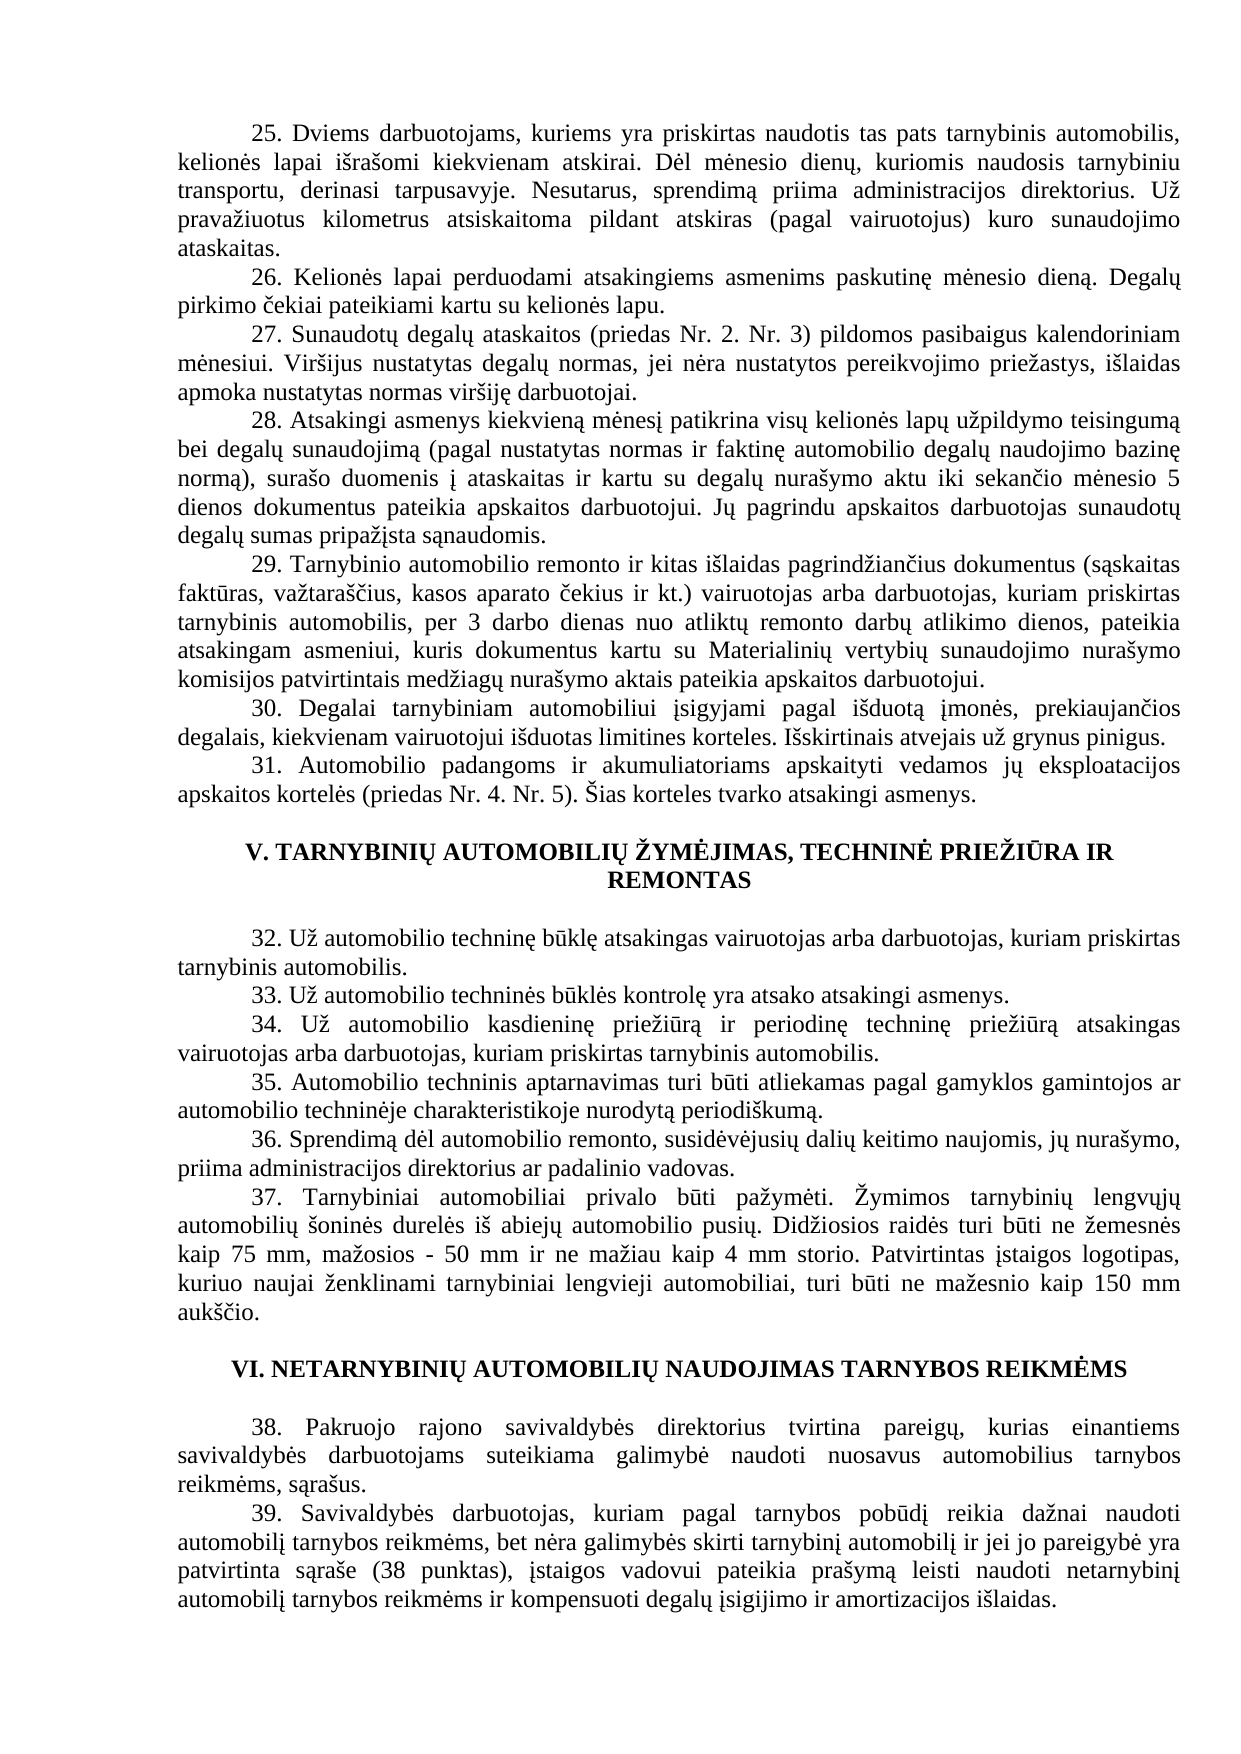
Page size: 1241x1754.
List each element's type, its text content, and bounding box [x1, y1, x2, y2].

text 37. Tarnybiniai automobiliai privalo būti pažymėti. Žymimos tarnybinių lengvųjų automobilių šoninės durelės iš abiejų automobilio pusių. Didžiosios raidės turi būti ne žemesnės kaip 75 mm, mažosios - 50 mm ir ne mažiau kaip 4 mm storio. Patvirtintas įstaigos logotipas, kuriuo naujai ženklinami tarnybiniai lengvieji automobiliai, turi būti ne mažesnio kaip 150 mm aukščio. [177, 1182, 1181, 1326]
text 35. Automobilio techninis aptarnavimas turi būti atliekamas pagal gamyklos gamintojos ar automobilio techninėje charakteristikoje nurodytą periodiškumą. [177, 1067, 1181, 1124]
text 28. Atsakingi asmenys kiekvieną mėnesį patikrina visų kelionės lapų užpildymo teisingumą bei degalų sunaudojimą (pagal nustatytas normas ir faktinę automobilio degalų naudojimo bazinę normą), surašo duomenis į ataskaitas ir kartu su degalų nurašymo aktu iki sekančio mėnesio 5 dienos dokumentus pateikia apskaitos darbuotojui. Jų pagrindu apskaitos darbuotojas sunaudotų degalų sumas pripažįsta sąnaudomis. [177, 406, 1181, 549]
text 33. Už automobilio techninės būklės kontrolę yra atsako atsakingi asmenys. [177, 981, 1181, 1009]
text 32. Už automobilio techninę būklę atsakingas vairuotojas arba darbuotojas, kuriam priskirtas tarnybinis automobilis. [177, 923, 1181, 981]
text 29. Tarnybinio automobilio remonto ir kitas išlaidas pagrindžiančius dokumentus (sąskaitas faktūras, važtaraščius, kasos aparato čekius ir kt.) vairuotojas arba darbuotojas, kuriam priskirtas tarnybinis automobilis, per 3 darbo dienas nuo atliktų remonto darbų atlikimo dienos, pateikia atsakingam asmeniui, kuris dokumentus kartu su Materialinių vertybių sunaudojimo nurašymo komisijos patvirtintais medžiagų nurašymo aktais pateikia apskaitos darbuotojui. [177, 549, 1181, 693]
text 31. Automobilio padangoms ir akumuliatoriams apskaityti vedamos jų eksploatacijos apskaitos kortelės (priedas Nr. 4. Nr. 5). Šias korteles tvarko atsakingi asmenys. [177, 751, 1181, 808]
text 38. Pakruojo rajono savivaldybės direktorius tvirtina pareigų, kurias einantiems savivaldybės darbuotojams suteikiama galimybė naudoti nuosavus automobilius tarnybos reikmėms, sąrašus. [177, 1412, 1181, 1498]
text 39. Savivaldybės darbuotojas, kuriam pagal tarnybos pobūdį reikia dažnai naudoti automobilį tarnybos reikmėms, bet nėra galimybės skirti tarnybinį automobilį ir jei jo pareigybė yra patvirtinta sąraše (38 punktas), įstaigos vadovui pateikia prašymą leisti naudoti netarnybinį automobilį tarnybos reikmėms ir kompensuoti degalų įsigijimo ir amortizacijos išlaidas. [177, 1498, 1181, 1613]
text V. TARNYBINIŲ AUTOMOBILIŲ ŽYMĖJIMAS, TECHNINĖ PRIEŽIŪRA IR REMONTAS [177, 837, 1181, 894]
text 26. Kelionės lapai perduodami atsakingiems asmenims paskutinę mėnesio dieną. Degalų pirkimo čekiai pateikiami kartu su kelionės lapu. [177, 262, 1181, 319]
text 25. Dviems darbuotojams, kuriems yra priskirtas naudotis tas pats tarnybinis automobilis, kelionės lapai išrašomi kiekvienam atskirai. Dėl mėnesio dienų, kuriomis naudosis tarnybiniu transportu, derinasi tarpusavyje. Nesutarus, sprendimą priima administracijos direktorius. Už pravažiuotus kilometrus atsiskaitoma pildant atskiras (pagal vairuotojus) kuro sunaudojimo ataskaitas. [177, 118, 1181, 262]
text 36. Sprendimą dėl automobilio remonto, susidėvėjusių dalių keitimo naujomis, jų nurašymo, priima administracijos direktorius ar padalinio vadovas. [177, 1124, 1181, 1182]
text 30. Degalai tarnybiniam automobiliui įsigyjami pagal išduotą įmonės, prekiaujančios degalais, kiekvienam vairuotojui išduotas limitines korteles. Išskirtinais atvejais už grynus pinigus. [177, 693, 1181, 751]
text VI. NETARNYBINIŲ AUTOMOBILIŲ NAUDOJIMAS TARNYBOS REIKMĖMS [177, 1354, 1181, 1383]
text 34. Už automobilio kasdieninę priežiūrą ir periodinę techninę priežiūrą atsakingas vairuotojas arba darbuotojas, kuriam priskirtas tarnybinis automobilis. [177, 1009, 1181, 1067]
text 27. Sunaudotų degalų ataskaitos (priedas Nr. 2. Nr. 3) pildomos pasibaigus kalendoriniam mėnesiui. Viršijus nustatytas degalų normas, jei nėra nustatytos pereikvojimo priežastys, išlaidas apmoka nustatytas normas viršiję darbuotojai. [177, 319, 1181, 406]
